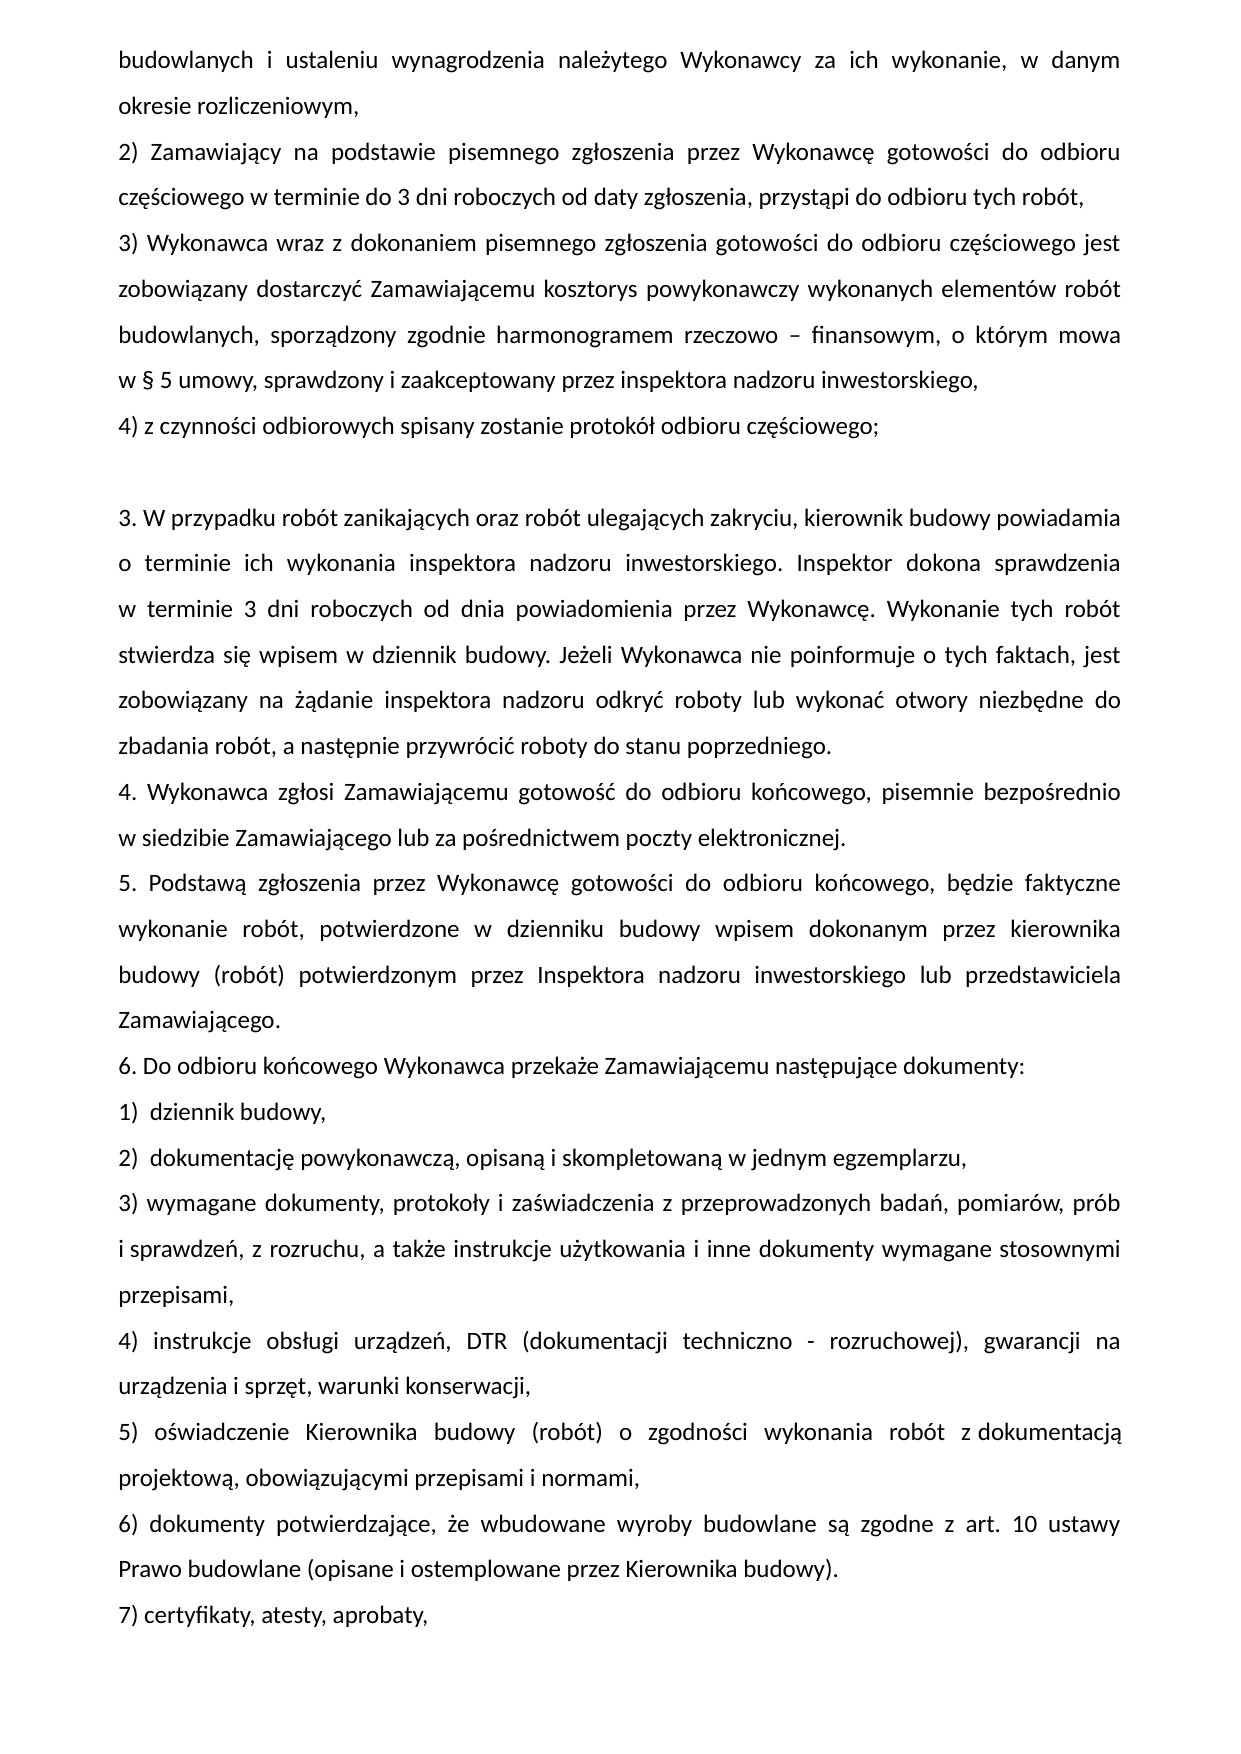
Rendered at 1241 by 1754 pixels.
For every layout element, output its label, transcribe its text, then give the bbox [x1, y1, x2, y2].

text 5. Podstawą zgłoszenia przez Wykonawcę gotowości do odbioru końcowego, będzie faktyczne wykonanie robót, potwierdzone w dzienniku budowy wpisem dokonanym przez kierownika budowy (robót) potwierdzonym przez Inspektora nadzoru inwestorskiego lub przedstawiciela Zamawiającego. [118, 867, 1122, 1035]
text budowlanych i ustaleniu wynagrodzenia należytego Wykonawcy za ich wykonanie, w danym okresie rozliczeniowym, [118, 44, 1122, 121]
text 1) dziennik budowy, [118, 1096, 1122, 1127]
text 4) z czynności odbiorowych spisany zostanie protokół odbioru częściowego; [118, 410, 1122, 441]
text 6. Do odbioru końcowego Wykonawca przekaże Zamawiającemu następujące dokumenty: [118, 1050, 1122, 1081]
text 4) instrukcje obsługi urządzeń, DTR (dokumentacji techniczno - rozruchowej), gwarancji na urządzenia i sprzęt, warunki konserwacji, [118, 1325, 1122, 1401]
text 2) dokumentację powykonawczą, opisaną i skompletowaną w jednym egzemplarzu, [118, 1142, 1122, 1172]
text 3. W przypadku robót zanikających oraz robót ulegających zakryciu, kierownik budowy powiadamia o terminie ich wykonania inspektora nadzoru inwestorskiego. Inspektor dokona sprawdzenia w terminie 3 dni roboczych od dnia powiadomienia przez Wykonawcę. Wykonanie tych robót stwierdza się wpisem w dziennik budowy. Jeżeli Wykonawca nie poinformuje o tych faktach, jest zobowiązany na żądanie inspektora nadzoru odkryć roboty lub wykonać otwory niezbędne do zbadania robót, a następnie przywrócić roboty do stanu poprzedniego. [118, 502, 1122, 761]
text 6) dokumenty potwierdzające, że wbudowane wyroby budowlane są zgodne z art. 10 ustawy Prawo budowlane (opisane i ostemplowane przez Kierownika budowy). [118, 1508, 1122, 1584]
text 2) Zamawiający na podstawie pisemnego zgłoszenia przez Wykonawcę gotowości do odbioru częściowego w terminie do 3 dni roboczych od daty zgłoszenia, przystąpi do odbioru tych robót, [118, 136, 1122, 212]
text 5) oświadczenie Kierownika budowy (robót) o zgodności wykonania robót z dokumentacją projektową, obowiązującymi przepisami i normami, [118, 1416, 1122, 1492]
text 7) certyfikaty, atesty, aprobaty, [118, 1599, 1122, 1630]
text 3) wymagane dokumenty, protokoły i zaświadczenia z przeprowadzonych badań, pomiarów, prób i sprawdzeń, z rozruchu, a także instrukcje użytkowania i inne dokumenty wymagane stosownymi przepisami, [118, 1188, 1122, 1309]
text 3) Wykonawca wraz z dokonaniem pisemnego zgłoszenia gotowości do odbioru częściowego jest zobowiązany dostarczyć Zamawiającemu kosztorys powykonawczy wykonanych elementów robót budowlanych, sporządzony zgodnie harmonogramem rzeczowo – finansowym, o którym mowa w § 5 umowy, sprawdzony i zaakceptowany przez inspektora nadzoru inwestorskiego, [118, 227, 1122, 395]
text 4. Wykonawca zgłosi Zamawiającemu gotowość do odbioru końcowego, pisemnie bezpośrednio w siedzibie Zamawiającego lub za pośrednictwem poczty elektronicznej. [118, 776, 1122, 852]
